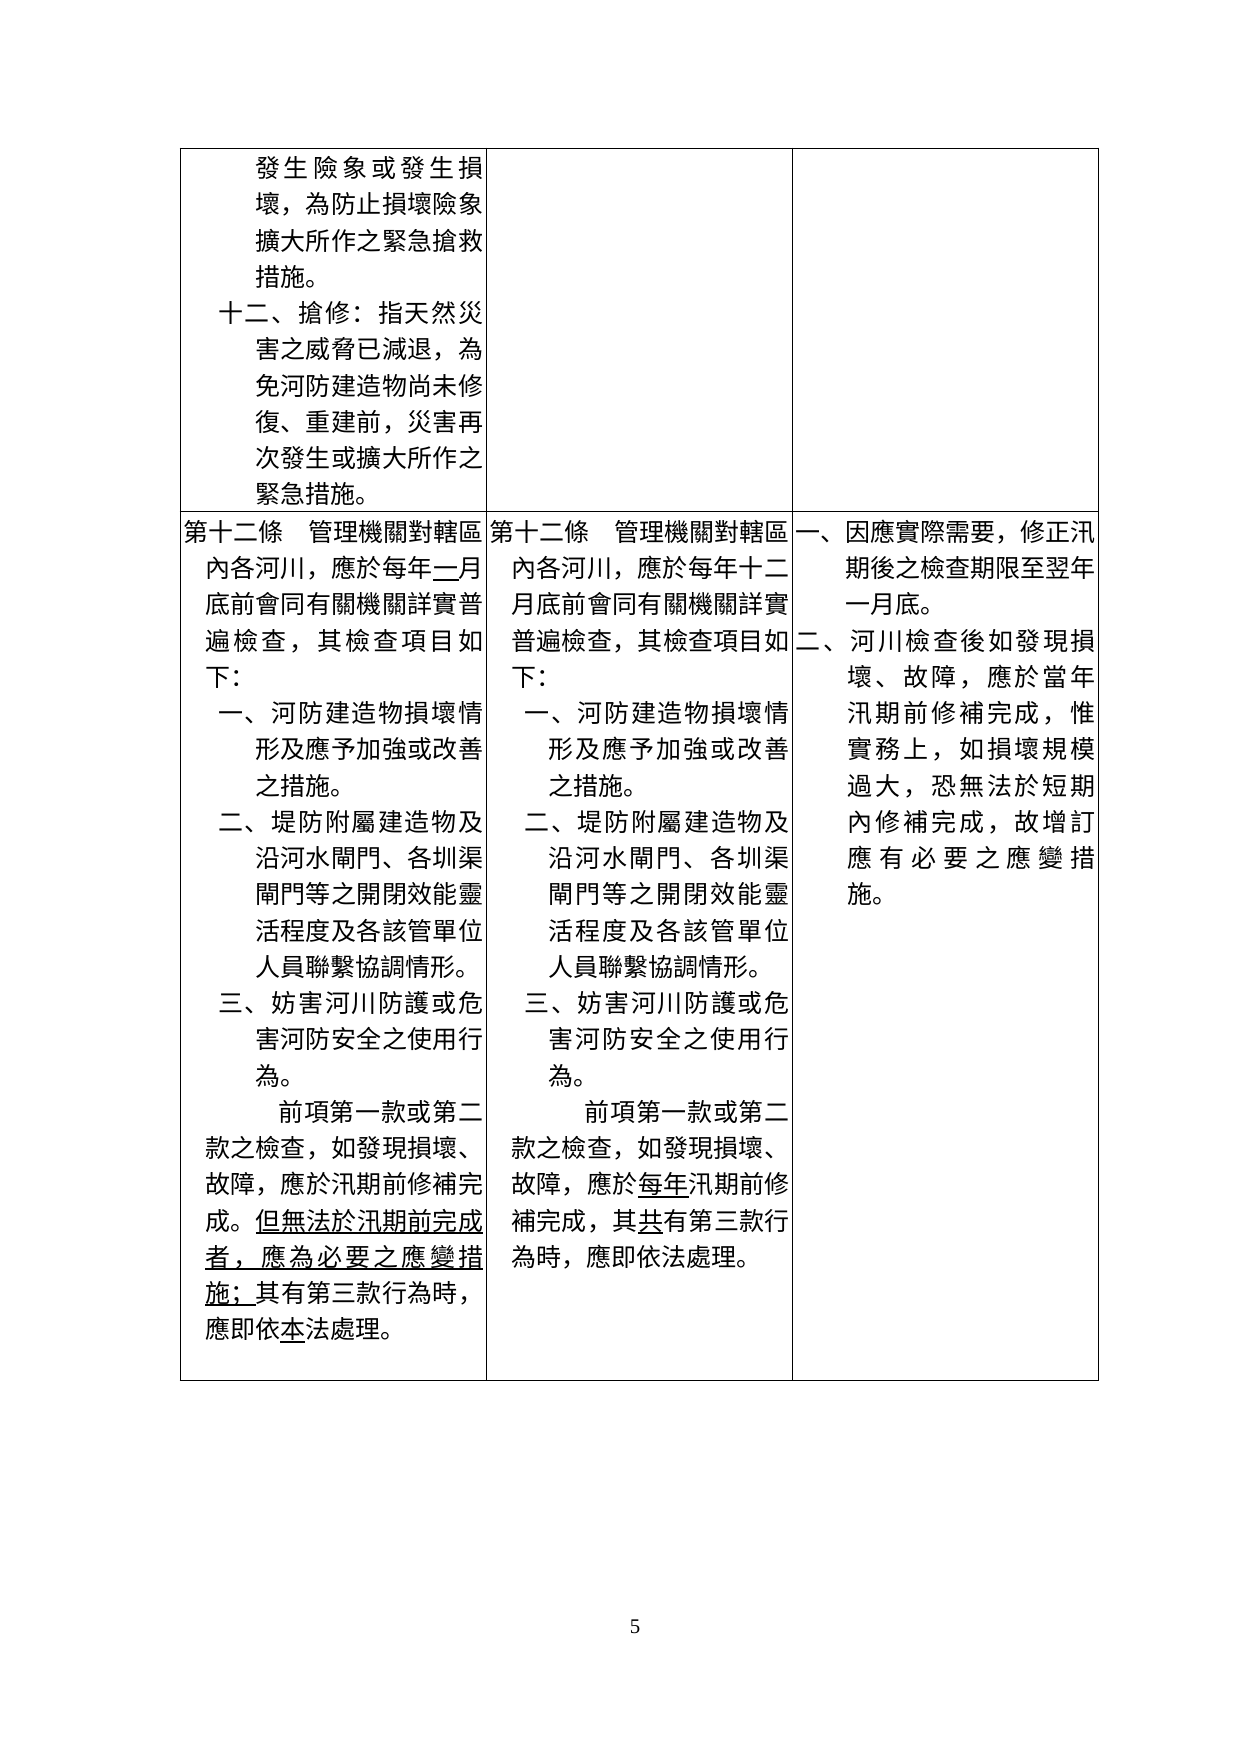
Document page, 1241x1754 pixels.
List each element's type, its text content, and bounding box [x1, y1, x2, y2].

table_cell 發生險象或發生損壞，為防止損壞險象擴大所作之緊急搶救措施。 十二、搶修：指天然災害之威脅已減退，為免河防建造物尚未修復、重建前，災害再次發生或擴大所作之緊急措施。 [181, 149, 486, 511]
table_cell 第十二條 管理機關對轄區內各河川，應於每年十二月底前會同有關機關詳實普遍檢查，其檢查項目如下： 一、河防建造物損壞情形及應予加強或改善之措施。 二、堤防附屬建造物及沿河水閘門、各圳渠閘門等之開閉效能靈活程度及各該管單位人員聯繫協調情形。 三、妨害河川防護或危害河防安全之使用行為。 前項第一款或第二款之檢查，如發現損壞、故障，應於每年汛期前修補完成，其共有第三款行為時，應即依法處理。 [487, 512, 792, 1380]
table_cell 第十二條 管理機關對轄區內各河川，應於每年一月底前會同有關機關詳實普遍檢查，其檢查項目如下： 一、河防建造物損壞情形及應予加強或改善之措施。 二、堤防附屬建造物及沿河水閘門、各圳渠閘門等之開閉效能靈活程度及各該管單位人員聯繫協調情形。 三、妨害河川防護或危害河防安全之使用行為。 前項第一款或第二款之檢查，如發現損壞、故障，應於汛期前修補完成。但無法於汛期前完成者，應為必要之應變措施；其有第三款行為時，應即依本法處理。 [181, 512, 486, 1380]
table_cell 一、因應實際需要，修正汛期後之檢查期限至翌年一月底。 二、河川檢查後如發現損壞、故障，應於當年汛期前修補完成，惟實務上，如損壞規模過大，恐無法於短期內修補完成，故增訂應有必要之應變措施。 [793, 512, 1098, 1380]
table_cell [487, 149, 792, 511]
table_cell [793, 149, 1098, 511]
